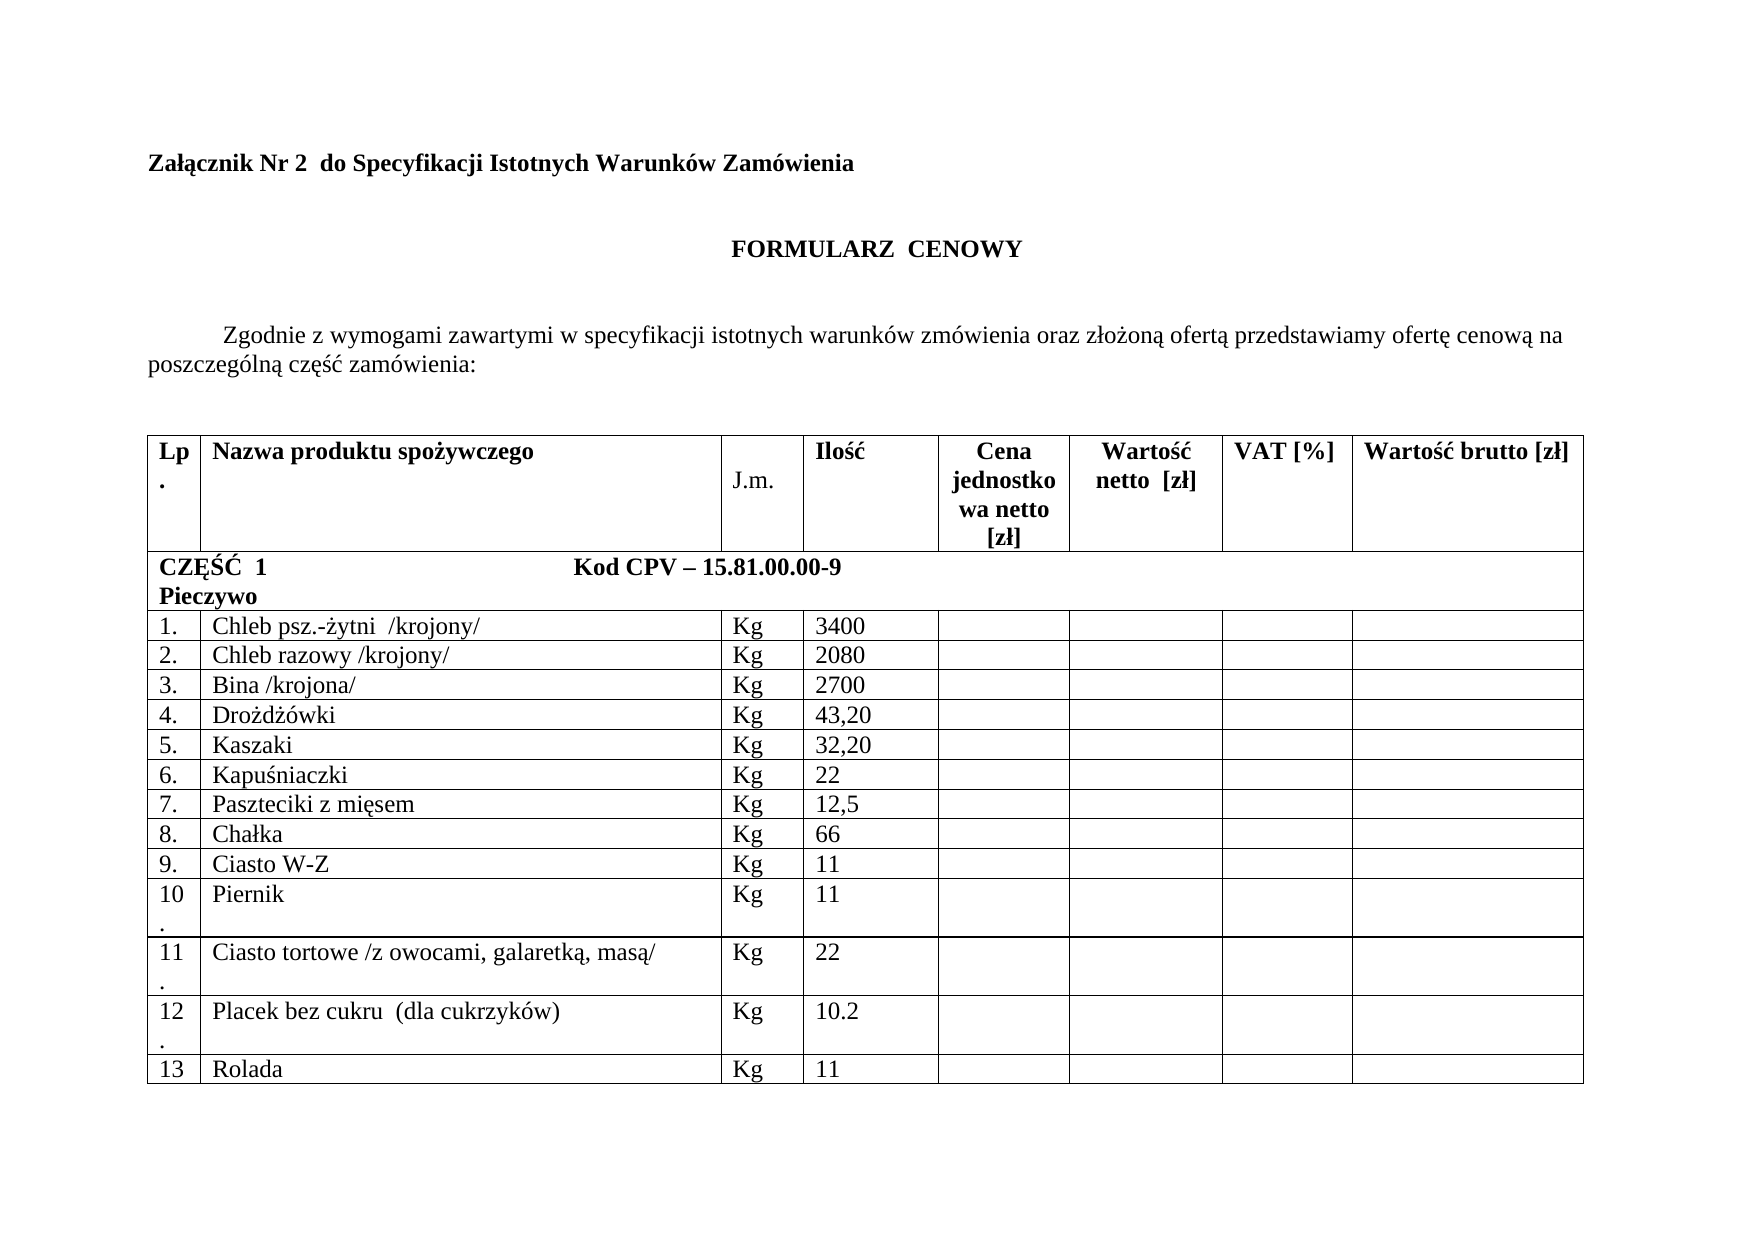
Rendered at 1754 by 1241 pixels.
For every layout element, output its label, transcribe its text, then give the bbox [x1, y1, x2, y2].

table_cell [1070, 611, 1222, 639]
table_cell 11 [804, 1055, 938, 1083]
table_cell Kg [722, 700, 803, 729]
table_cell Rolada [201, 1055, 721, 1083]
table_cell Kg [722, 790, 803, 818]
table_cell 5. [148, 730, 200, 759]
table_cell [1223, 996, 1352, 1053]
table_cell [1353, 996, 1583, 1053]
table_cell Drożdżówki [201, 700, 721, 729]
table_cell 43,20 [804, 700, 938, 729]
table_cell 8. [148, 819, 200, 848]
table_cell [1070, 849, 1222, 878]
table_cell [1223, 760, 1352, 788]
table_cell [939, 879, 1069, 936]
table_cell [939, 790, 1069, 818]
table_cell Kaszaki [201, 730, 721, 759]
table_cell 2. [148, 641, 200, 669]
table_cell [1070, 879, 1222, 936]
table_cell [1070, 760, 1222, 788]
table_cell 11 [804, 849, 938, 878]
table_cell Kg [722, 938, 803, 995]
table_cell [939, 641, 1069, 669]
table_cell 2700 [804, 670, 938, 699]
table_cell [1070, 1055, 1222, 1083]
table_cell Piernik [201, 879, 721, 936]
table_cell [1353, 641, 1583, 669]
table_cell [939, 730, 1069, 759]
text Zgodnie z wymogami zawartymi w specyfikacji istotnych warunków zmówienia oraz złożoną ofertą przedstawiamy ofertę cenową na poszczególną część zamówienia: [148, 320, 1606, 378]
table_cell [1353, 790, 1583, 818]
table_header Nazwa produktu spożywczego [201, 436, 721, 551]
table_cell [1353, 700, 1583, 729]
table_cell [1223, 938, 1352, 995]
table_cell Chleb psz.-żytni /krojony/ [201, 611, 721, 639]
table_cell [1070, 790, 1222, 818]
table_cell Kg [722, 760, 803, 788]
table_cell [1223, 611, 1352, 639]
table_cell Kg [722, 996, 803, 1053]
table_cell Kg [722, 670, 803, 699]
table_cell 1. [148, 611, 200, 639]
table_cell [1353, 1055, 1583, 1083]
table_cell [939, 819, 1069, 848]
table_cell [1070, 996, 1222, 1053]
table_cell Bina /krojona/ [201, 670, 721, 699]
table_cell [939, 611, 1069, 639]
table_cell 32,20 [804, 730, 938, 759]
table_header Ilość [804, 436, 938, 551]
table_cell [1353, 670, 1583, 699]
table_cell 2080 [804, 641, 938, 669]
table_cell Kg [722, 1055, 803, 1083]
table_cell [1223, 641, 1352, 669]
table_cell [939, 1055, 1069, 1083]
table_cell [1070, 938, 1222, 995]
table_cell [1223, 790, 1352, 818]
table_cell [1223, 819, 1352, 848]
table_cell Kg [722, 819, 803, 848]
table_cell [939, 849, 1069, 878]
table_cell Kapuśniaczki [201, 760, 721, 788]
table_cell Paszteciki z mięsem [201, 790, 721, 818]
text Załącznik Nr 2 do Specyfikacji Istotnych Warunków Zamówienia [148, 148, 1606, 176]
table_cell [1223, 730, 1352, 759]
table_cell [939, 938, 1069, 995]
table_cell 11 [804, 879, 938, 936]
table_header J.m. [722, 436, 803, 551]
table_cell CZĘŚĆ 1 Kod CPV – 15.81.00.00-9 Pieczywo [148, 552, 1583, 610]
table_cell [939, 996, 1069, 1053]
text FORMULARZ CENOWY [148, 234, 1606, 263]
table_cell [939, 760, 1069, 788]
table_cell 4. [148, 700, 200, 729]
table_header Wartość netto [zł] [1070, 436, 1222, 551]
table_cell [1070, 819, 1222, 848]
table_cell Kg [722, 730, 803, 759]
table_cell 3400 [804, 611, 938, 639]
table_header Wartość brutto [zł] [1353, 436, 1583, 551]
table_cell Ciasto tortowe /z owocami, galaretką, masą/ [201, 938, 721, 995]
table_cell 22 [804, 938, 938, 995]
table_cell [1070, 670, 1222, 699]
table_cell [1070, 700, 1222, 729]
table_cell [1353, 879, 1583, 936]
table_cell [1070, 730, 1222, 759]
table_cell Placek bez cukru (dla cukrzyków) [201, 996, 721, 1053]
table_cell 9. [148, 849, 200, 878]
table_cell [1223, 849, 1352, 878]
table_cell 10,2 [804, 996, 938, 1053]
table_cell 12,5 [804, 790, 938, 818]
table_cell [1353, 730, 1583, 759]
table_cell [1223, 1055, 1352, 1083]
table_cell [1223, 670, 1352, 699]
table_header Cena jednostkowa netto [zł] [939, 436, 1069, 551]
table_cell [1070, 641, 1222, 669]
table_cell [1353, 611, 1583, 639]
table_cell Chałka [201, 819, 721, 848]
table_cell 13 [148, 1055, 200, 1083]
table_cell 22 [804, 760, 938, 788]
table_cell Kg [722, 849, 803, 878]
table_cell Ciasto W-Z [201, 849, 721, 878]
table_cell 6. [148, 760, 200, 788]
table_cell [939, 670, 1069, 699]
table_cell [1223, 879, 1352, 936]
table_cell 10. [148, 879, 200, 936]
table_cell Kg [722, 879, 803, 936]
table_cell 66 [804, 819, 938, 848]
table_cell [1353, 819, 1583, 848]
table_header Lp. [148, 436, 200, 551]
table_cell Chleb razowy /krojony/ [201, 641, 721, 669]
table_cell 7. [148, 790, 200, 818]
table_cell [1353, 849, 1583, 878]
table_cell 3. [148, 670, 200, 699]
table_cell [1353, 760, 1583, 788]
table_cell [939, 700, 1069, 729]
table_header VAT [%] [1223, 436, 1352, 551]
table_cell [1223, 700, 1352, 729]
table_cell 11. [148, 938, 200, 995]
table_cell Kg [722, 641, 803, 669]
table_cell 12. [148, 996, 200, 1053]
table_cell Kg [722, 611, 803, 639]
table_cell [1353, 938, 1583, 995]
